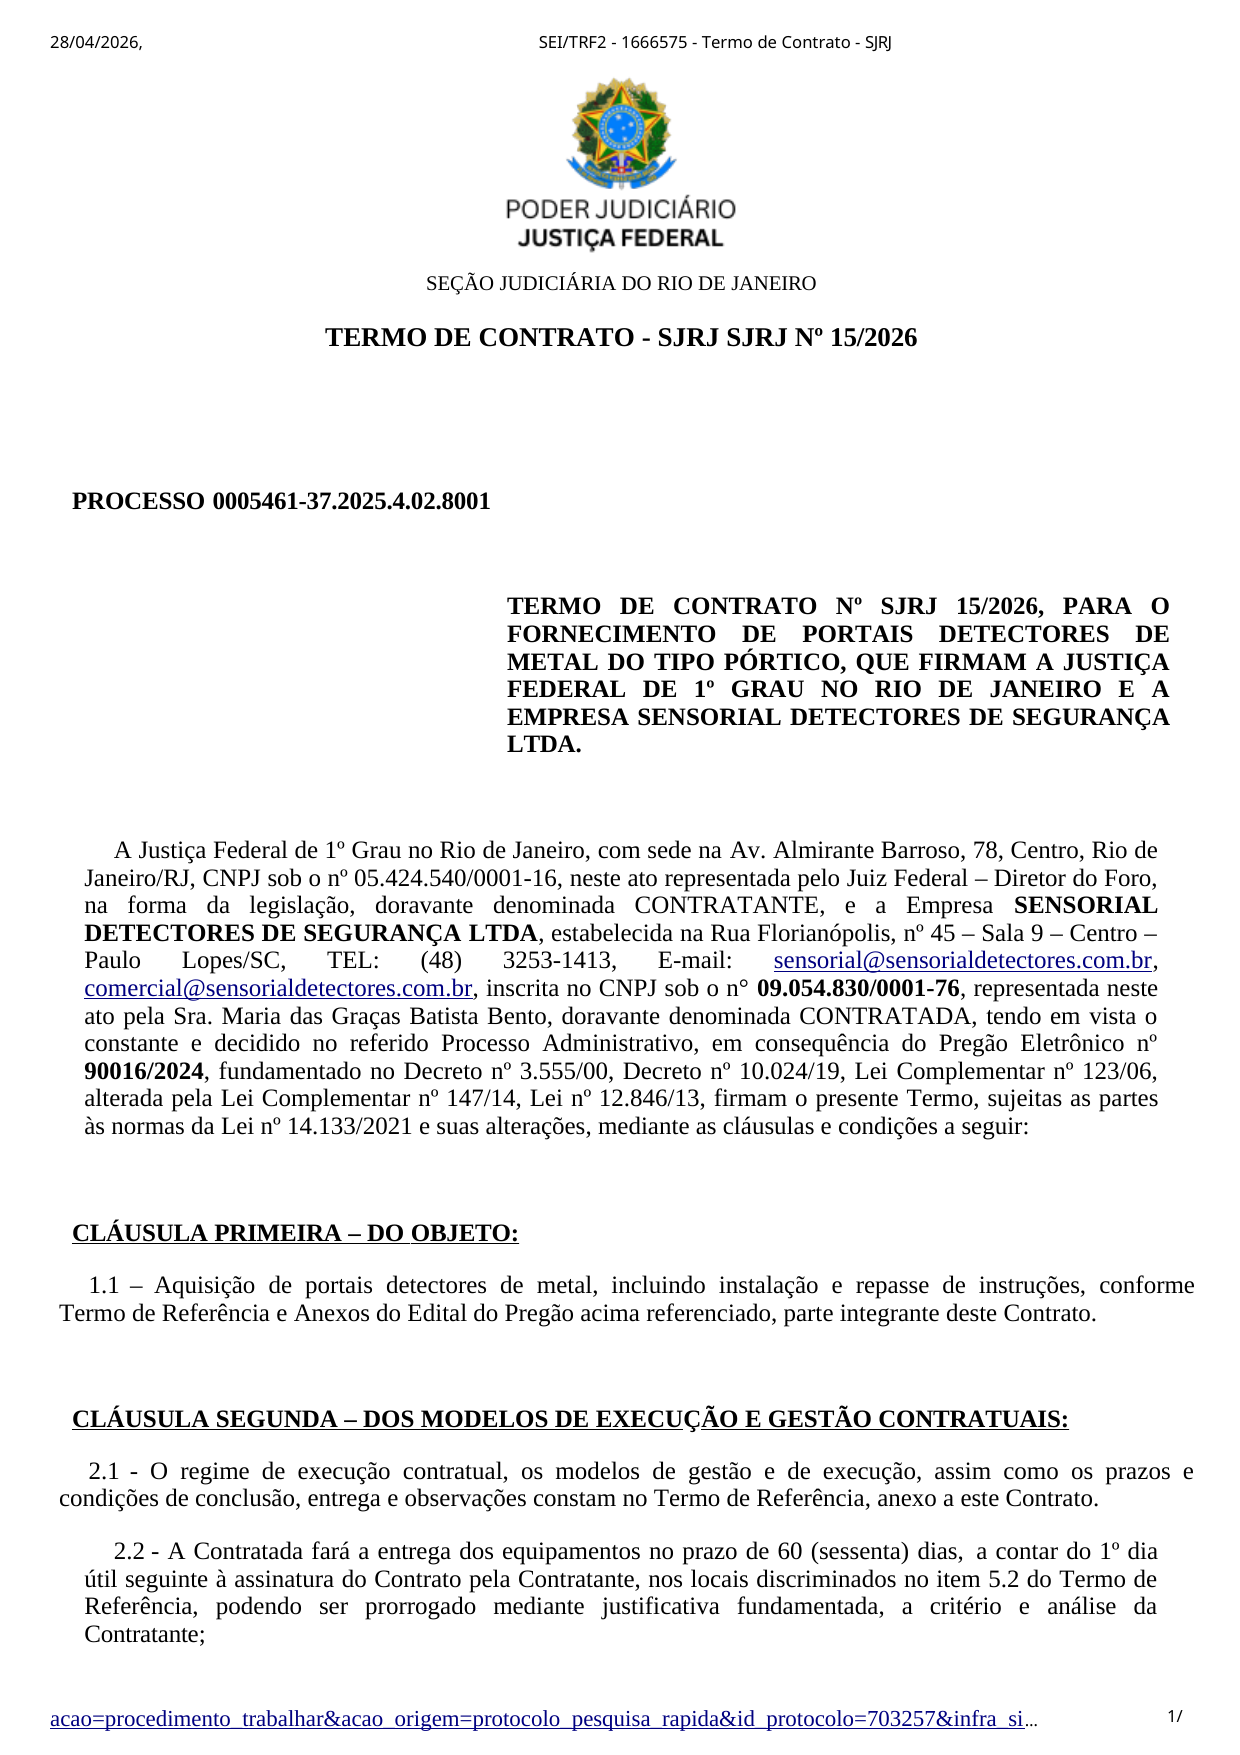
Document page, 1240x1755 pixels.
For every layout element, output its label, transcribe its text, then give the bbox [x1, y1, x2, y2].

list – Aquisição de portais detectores de metal, incluindo instalação e repasse de instruções, conforme Termo de Referência e Anexos do Edital do Pregão acima referenciado, parte integrante deste Contrato. [59, 1271, 1195, 1326]
text SEÇÃO JUDICIÁRIA DO RIO DE JANEIRO [248, 271, 994, 295]
list - A Contratada fará a entrega dos equipamentos no prazo de 60 (sessenta) dias, a contar do 1º dia útil seguinte à assinatura do Contrato pela Contratante, nos locais discriminados no item 5.2 do Termo de Referência, podendo ser prorrogado mediante justificativa fundamentada, a critério e análise da Contratante; [84, 1537, 1158, 1648]
list - O regime de execução contratual, os modelos de gestão e de execução, assim como os prazos e condições de conclusão, entrega e observações constam no Termo de Referência, anexo a este Contrato. [59, 1457, 1195, 1512]
text A Justiça Federal de 1º Grau no Rio de Janeiro, com sede na Av. Almirante Barroso, 78, Centro, Rio de Janeiro/RJ, CNPJ sob o nº 05.424.540/0001-16, neste ato representada pelo Juiz Federal – Diretor do Foro, na forma da legislação, doravante denominada CONTRATANTE, e a Empresa SENSORIAL DETECTORES DE SEGURANÇA LTDA, estabelecida na Rua Florianópolis, nº 45 – Sala 9 – Centro – Paulo Lopes/SC, TEL: (48) 3253-1413, E-mail: sensorial@sensorialdetectores.com.br, comercial@sensorialdetectores.com.br, inscrita no CNPJ sob o n° 09.054.830/0001-76, representada neste ato pela Sra. Maria das Graças Batista Bento, doravante denominada CONTRATADA, tendo em vista o constante e decidido no referido Processo Administrativo, em consequência do Pregão Eletrônico nº 90016/2024, fundamentado no Decreto nº 3.555/00, Decreto nº 10.024/19, Lei Complementar nº 123/06, alterada pela Lei Complementar nº 147/14, Lei nº 12.846/13, firmam o presente Termo, sujeitas as partes às normas da Lei nº 14.133/2021 e suas alterações, mediante as cláusulas e condições a seguir: [84, 836, 1158, 1140]
subtitle PROCESSO 0005461-37.2025.4.02.8001 [72, 486, 1195, 515]
subtitle TERMO DE CONTRATO - SJRJ SJRJ Nº 15/2026 [248, 321, 994, 352]
subtitle CLÁUSULA SEGUNDA – DOS MODELOS DE EXECUÇÃO E GESTÃO CONTRATUAIS: [72, 1404, 1195, 1432]
text TERMO DE CONTRATO Nº SJRJ 15/2026, PARA O FORNECIMENTO DE PORTAIS DETECTORES DE METAL DO TIPO PÓRTICO, QUE FIRMAM A JUSTIÇA FEDERAL DE 1º GRAU NO RIO DE JANEIRO E A EMPRESA SENSORIAL DETECTORES DE SEGURANÇA LTDA. [507, 593, 1171, 758]
subtitle CLÁUSULA PRIMEIRA – DO OBJETO: [72, 1218, 1195, 1247]
